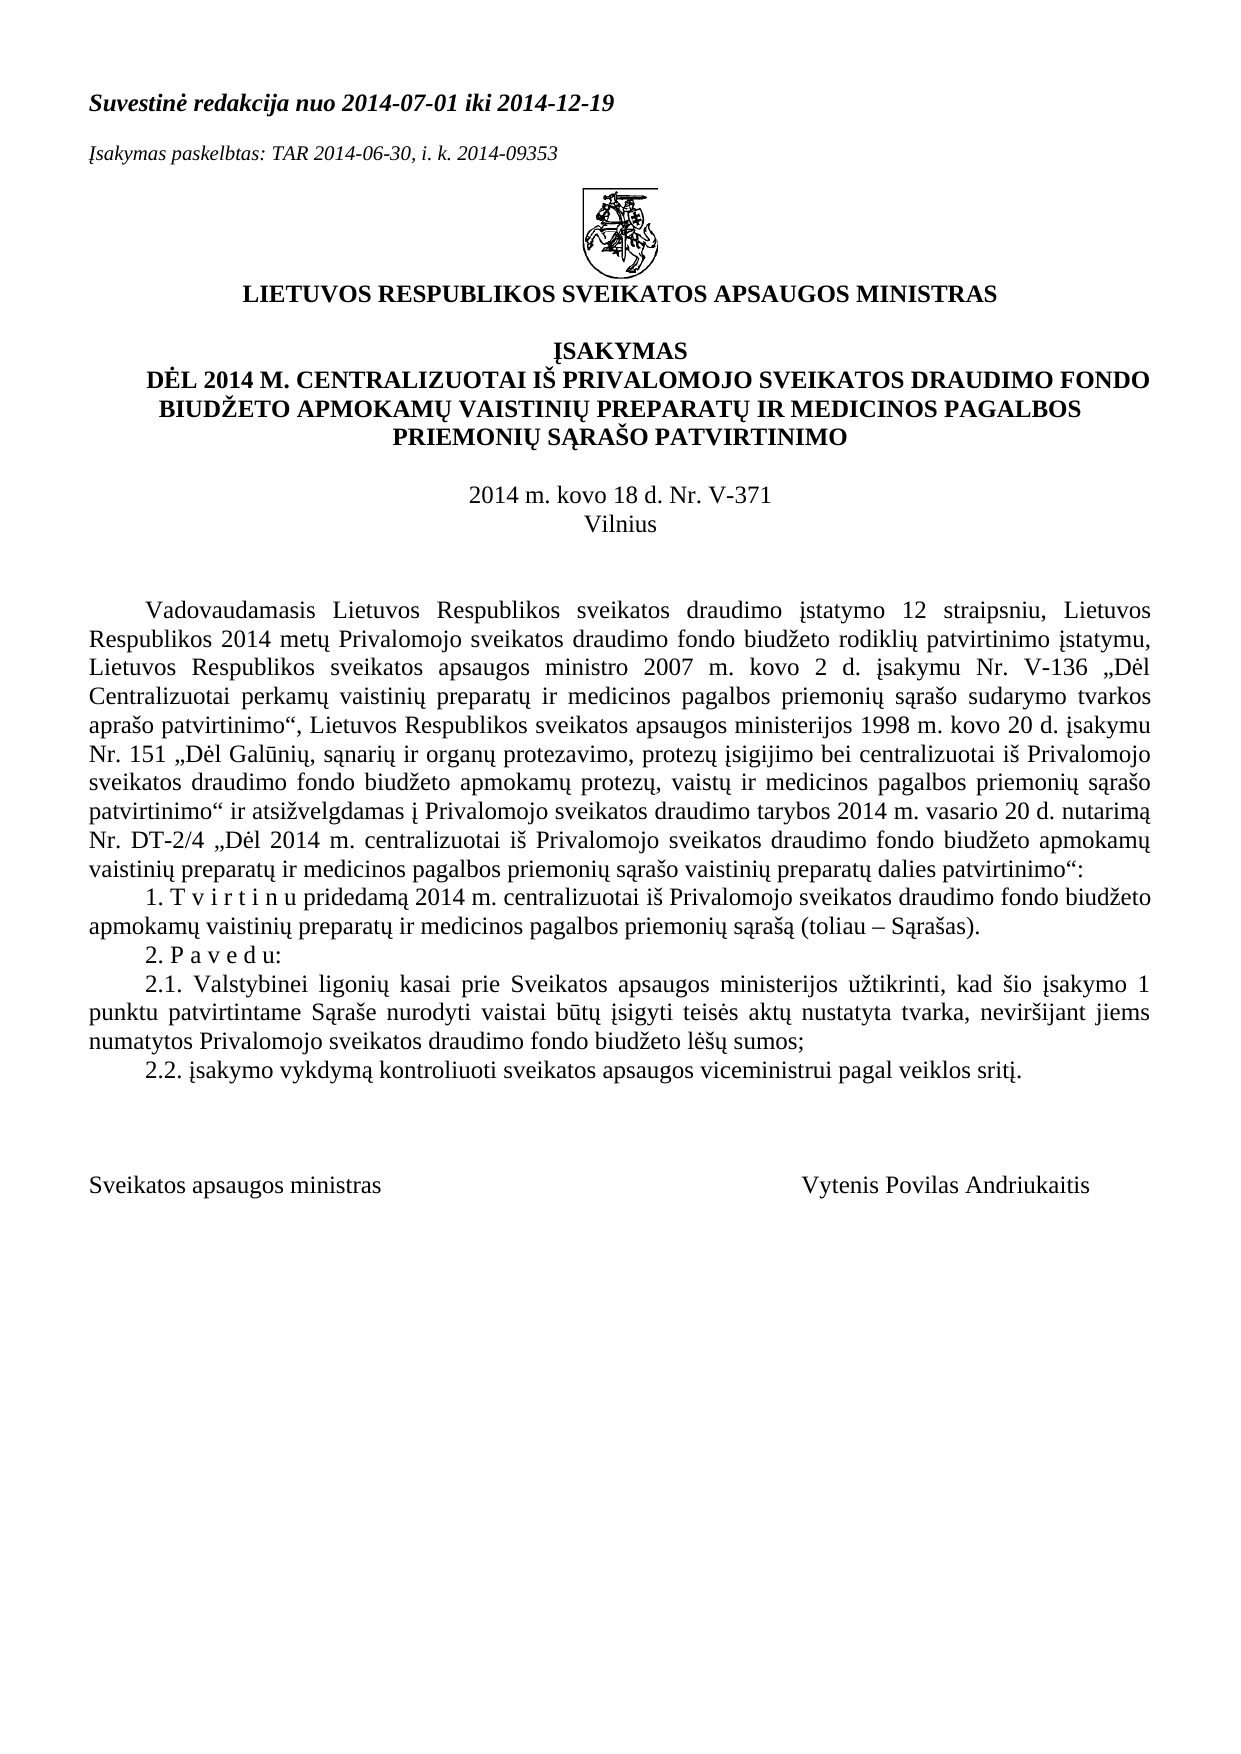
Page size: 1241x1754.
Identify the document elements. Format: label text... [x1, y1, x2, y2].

text ĮSAKYMAS [89, 336, 1152, 365]
text LIETUVOS RESPUBLIKOS SVEIKATOS APSAUGOS MINISTRAS [89, 279, 1152, 307]
text Įsakymas paskelbtas: TAR 2014-06-30, i. k. 2014-09353 [89, 141, 1152, 165]
text 2. P a v e d u: [89, 940, 1152, 969]
text 2014 m. kovo 18 d. Nr. V-371 [89, 480, 1152, 509]
text Vadovaudamasis Lietuvos Respublikos sveikatos draudimo įstatymo 12 straipsniu, Lietuvos Respublikos 2014 metų Privalomojo sveikatos draudimo fondo biudžeto rodiklių patvirtinimo įstatymu, Lietuvos Respublikos sveikatos apsaugos ministro 2007 m. kovo 2 d. įsakymu Nr. V-136 „Dėl Centralizuotai perkamų vaistinių preparatų ir medicinos pagalbos priemonių sąrašo sudarymo tvarkos aprašo patvirtinimo“, Lietuvos Respublikos sveikatos apsaugos ministerijos 1998 m. kovo 20 d. įsakymu Nr. 151 „Dėl Galūnių, sąnarių ir organų protezavimo, protezų įsigijimo bei centralizuotai iš Privalomojo sveikatos draudimo fondo biudžeto apmokamų protezų, vaistų ir medicinos pagalbos priemonių sąrašo patvirtinimo“ ir atsižvelgdamas į Privalomojo sveikatos draudimo tarybos 2014 m. vasario 20 d. nutarimą Nr. DT-2/4 „Dėl 2014 m. centralizuotai iš Privalomojo sveikatos draudimo fondo biudžeto apmokamų vaistinių preparatų ir medicinos pagalbos priemonių sąrašo vaistinių preparatų dalies patvirtinimo“: [89, 595, 1152, 882]
text 2.1. Valstybinei ligonių kasai prie Sveikatos apsaugos ministerijos užtikrinti, kad šio įsakymo 1 punktu patvirtintame Sąraše nurodyti vaistai būtų įsigyti teisės aktų nustatyta tvarka, neviršijant jiems numatytos Privalomojo sveikatos draudimo fondo biudžeto lėšų sumos; [89, 969, 1152, 1055]
text 1. T v i r t i n u pridedamą 2014 m. centralizuotai iš Privalomojo sveikatos draudimo fondo biudžeto apmokamų vaistinių preparatų ir medicinos pagalbos priemonių sąrašą (toliau – Sąrašas). [89, 882, 1152, 940]
text 2.2. įsakymo vykdymą kontroliuoti sveikatos apsaugos viceministrui pagal veiklos sritį. [89, 1055, 1152, 1084]
text Vilnius [89, 509, 1152, 537]
text DĖL 2014 M. CENTRALIZUOTAI IŠ PRIVALOMOJO SVEIKATOS DRAUDIMO FONDO BIUDŽETO APMOKAMŲ VAISTINIŲ PREPARATŲ IR MEDICINOS PAGALBOS PRIEMONIŲ SĄRAŠO PATVIRTINIMO [89, 365, 1152, 451]
text Suvestinė redakcija nuo 2014-07-01 iki 2014-12-19 [89, 88, 1152, 117]
text Sveikatos apsaugos ministras Vytenis Povilas Andriukaitis [89, 1170, 1152, 1199]
